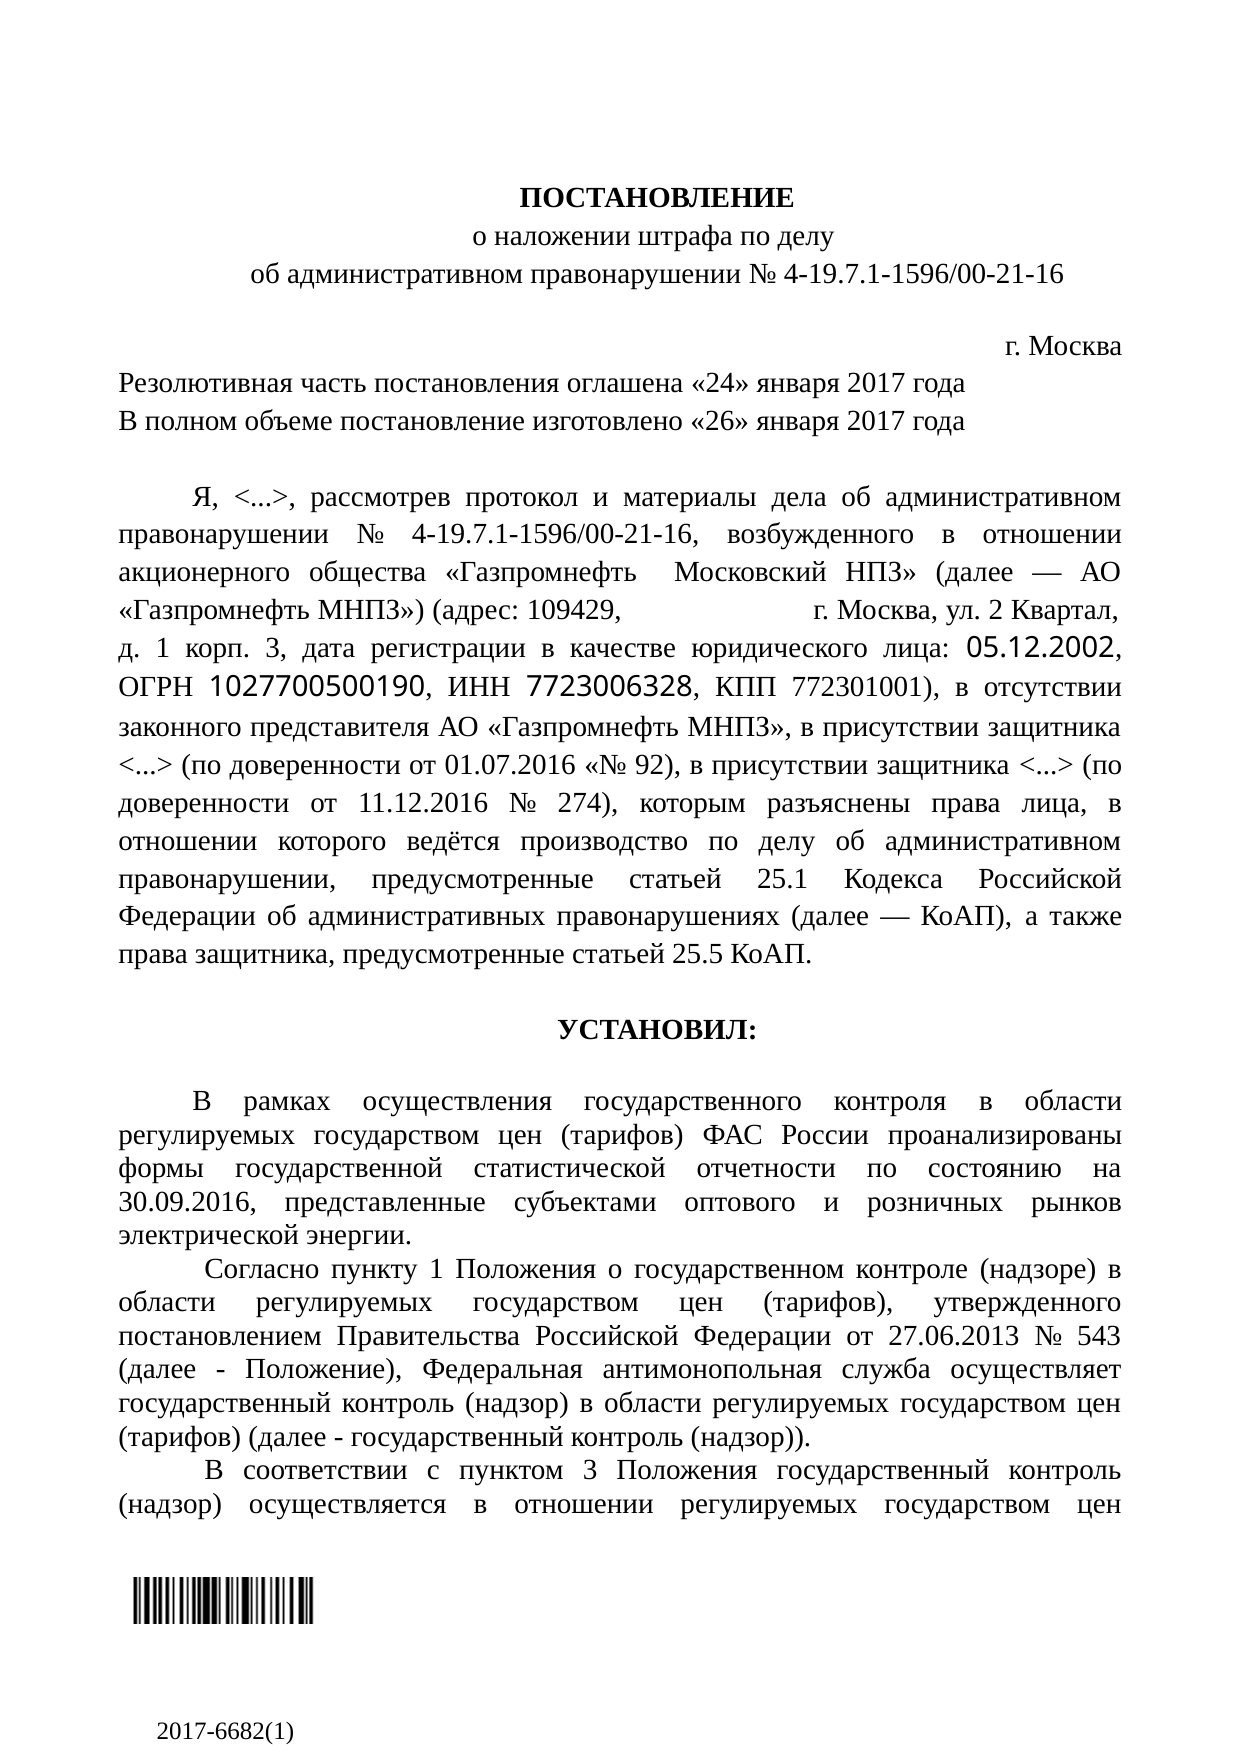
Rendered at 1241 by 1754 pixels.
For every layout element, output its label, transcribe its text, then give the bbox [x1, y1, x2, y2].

text УСТАНОВИЛ: [118, 1008, 1122, 1046]
text Резолютивная часть постановления оглашена «24» января 2017 года [118, 361, 1122, 399]
text г. Москва [118, 328, 1122, 361]
text Согласно пункту 1 Положения о государственном контроле (надзоре) в области регулируемых государством цен (тарифов), утвержденного постановлением Правительства Российской Федерации от 27.06.2013 № 543 (далее - Положение), Федеральная антимонопольная служба осуществляет государственный контроль (надзор) в области регулируемых государством цен (тарифов) (далее - государственный контроль (надзор)). [118, 1251, 1122, 1452]
picture [118, 1577, 331, 1624]
text об административном правонарушении № 4-19.7.1-1596/00-21-16 [118, 252, 1122, 290]
text о наложении штрафа по делу [118, 214, 1122, 252]
text В полном объеме постановление изготовлено «26» января 2017 года [118, 399, 1122, 437]
text В соответствии с пунктом 3 Положения государственный контроль (надзор) осуществляется в отношении регулируемых государством цен [118, 1452, 1122, 1519]
text В рамках осуществления государственного контроля в области регулируемых государством цен (тарифов) ФАС России проанализированы формы государственной статистической отчетности по состоянию на 30.09.2016, представленные субъектами оптового и розничных рынков электрической энергии. [118, 1083, 1122, 1251]
text Я, <...>, рассмотрев протокол и материалы дела об административном правонарушении № 4-19.7.1-1596/00-21-16, возбужденного в отношении акционерного общества «Газпромнефть Московский НПЗ» (далее — АО «Газпромнефть МНПЗ») (адрес: 109429, г. Москва, ул. 2 Квартал, д. 1 корп. 3, дата регистрации в качестве юридического лица: 05.12.2002, ОГРН 1027700500190, ИНН 7723006328, КПП 772301001), в отсутствии законного представителя АО «Газпромнефть МНПЗ», в присутствии защитника <...> (по доверенности от 01.07.2016 «№ 92), в присутствии защитника <...> (по доверенности от 11.12.2016 № 274), которым разъяснены права лица, в отношении которого ведётся производство по делу об административном правонарушении, предусмотренные статьей 25.1 Кодекса Российской Федерации об административных правонарушениях (далее — КоАП), а также права защитника, предусмотренные статьей 25.5 КоАП. [118, 474, 1122, 970]
text ПОСТАНОВЛЕНИЕ [118, 176, 1122, 214]
